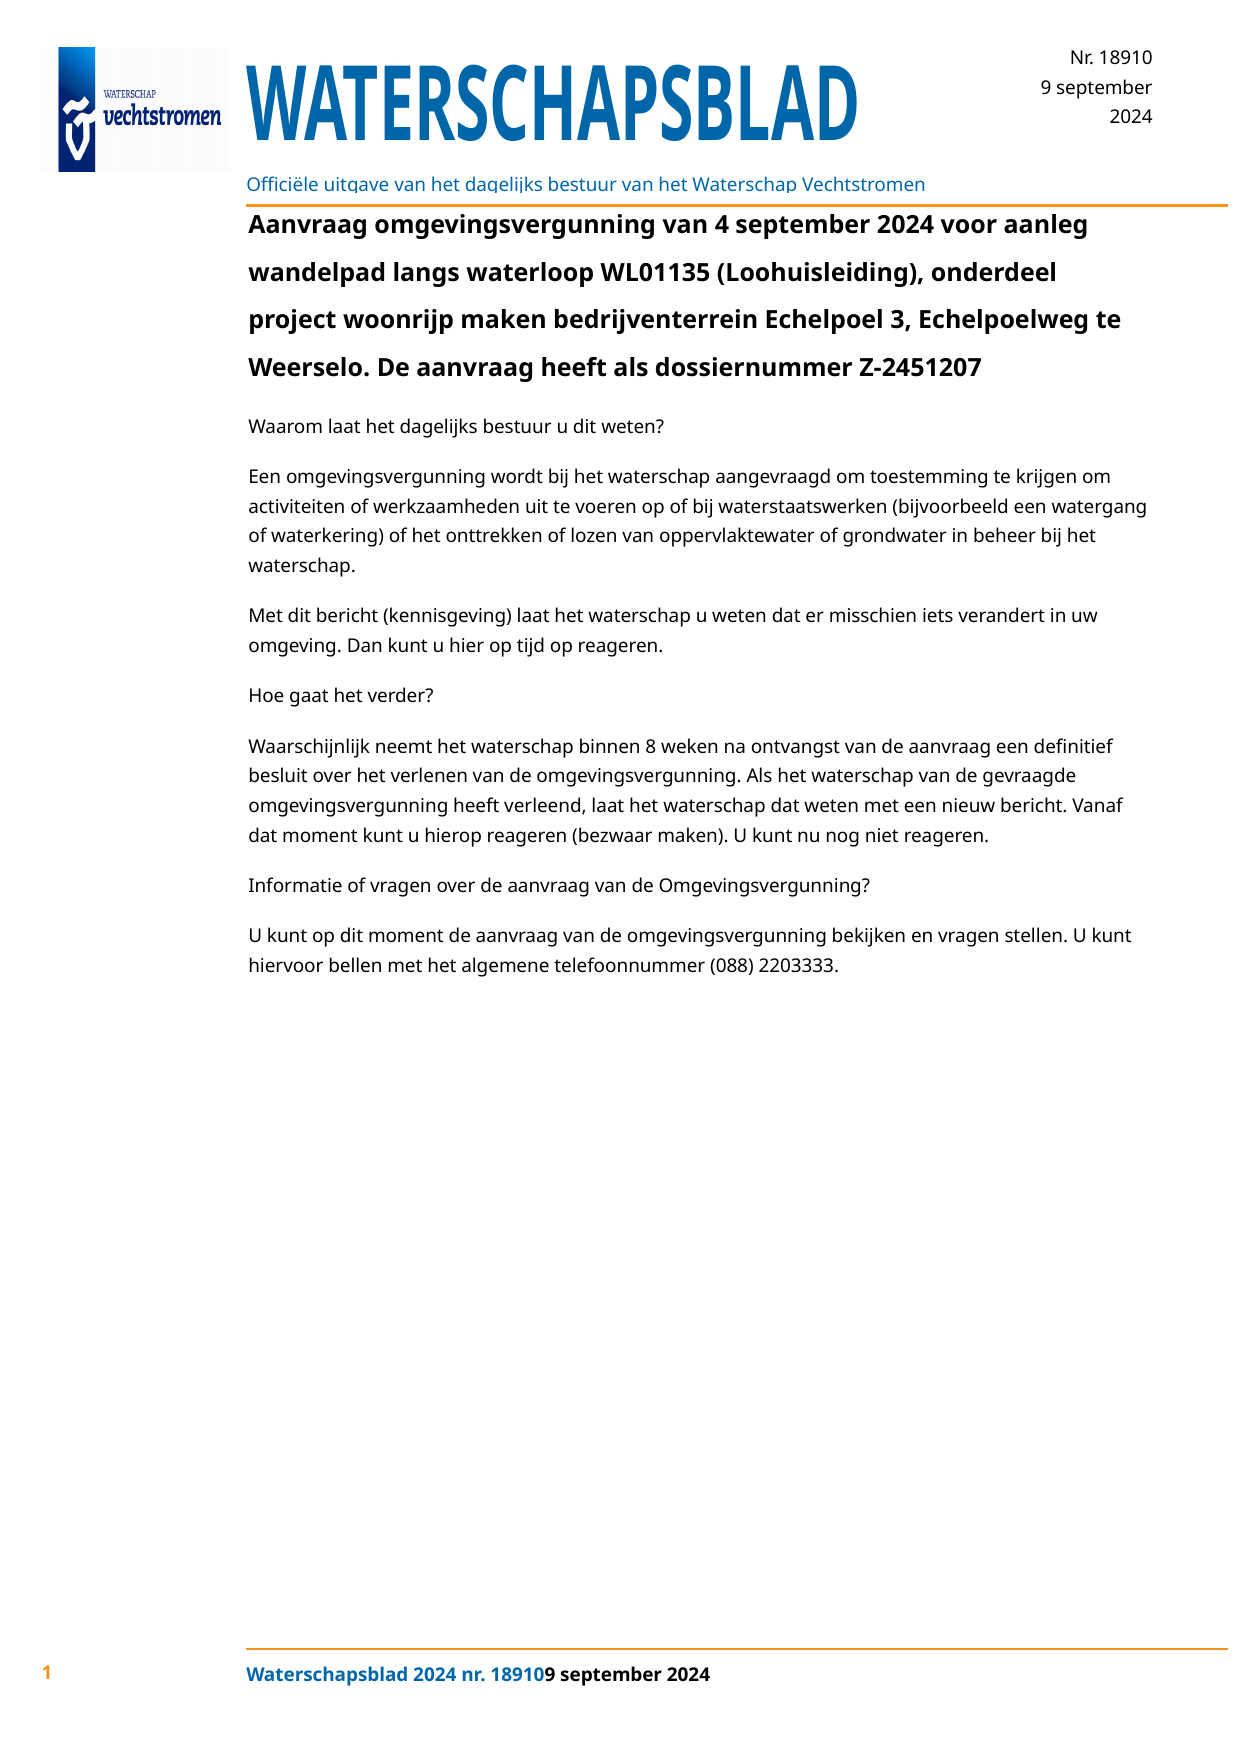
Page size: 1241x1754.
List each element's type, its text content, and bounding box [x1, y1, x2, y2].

picture [41, 47, 231, 172]
text U kunt op dit moment de aanvraag van de omgevingsvergunning bekijken en vragen stellen. U kunt hiervoor bellen met het algemene telefoonnummer (088) 2203333. [248, 923, 1152, 978]
text Aanvraag omgevingsvergunning van 4 september 2024 voor aanleg wandelpad langs waterloop WL01135 (Loohuisleiding), onderdeel project woonrijp maken bedrijventerrein Echelpoel 3, Echelpoelweg te Weerselo. De aanvraag heeft als dossiernummer Z-2451207 [248, 207, 1152, 384]
text Informatie of vragen over de aanvraag van de Omgevingsvergunning? [248, 872, 1152, 898]
text Hoe gaat het verder? [248, 683, 1152, 708]
text Een omgevingsvergunning wordt bij het waterschap aangevraagd om toestemming te krijgen om activiteiten of werkzaamheden uit te voeren op of bij waterstaatswerken (bijvoorbeeld een watergang of waterkering) of het onttrekken of lozen van oppervlaktewater of grondwater in beheer bij het waterschap. [248, 463, 1152, 578]
text Met dit bericht (kennisgeving) laat het waterschap u weten dat er misschien iets verandert in uw omgeving. Dan kunt u hier op tijd op reageren. [248, 603, 1152, 658]
text Waarom laat het dagelijks bestuur u dit weten? [248, 413, 1152, 439]
text Waarschijnlijk neemt het waterschap binnen 8 weken na ontvangst van de aanvraag een definitief besluit over het verlenen van de omgevingsvergunning. Als het waterschap van de gevraagde omgevingsvergunning heeft verleend, laat het waterschap dat weten met een nieuw bericht. Vanaf dat moment kunt u hierop reageren (bezwaar maken). U kunt nu nog niet reageren. [248, 733, 1152, 848]
